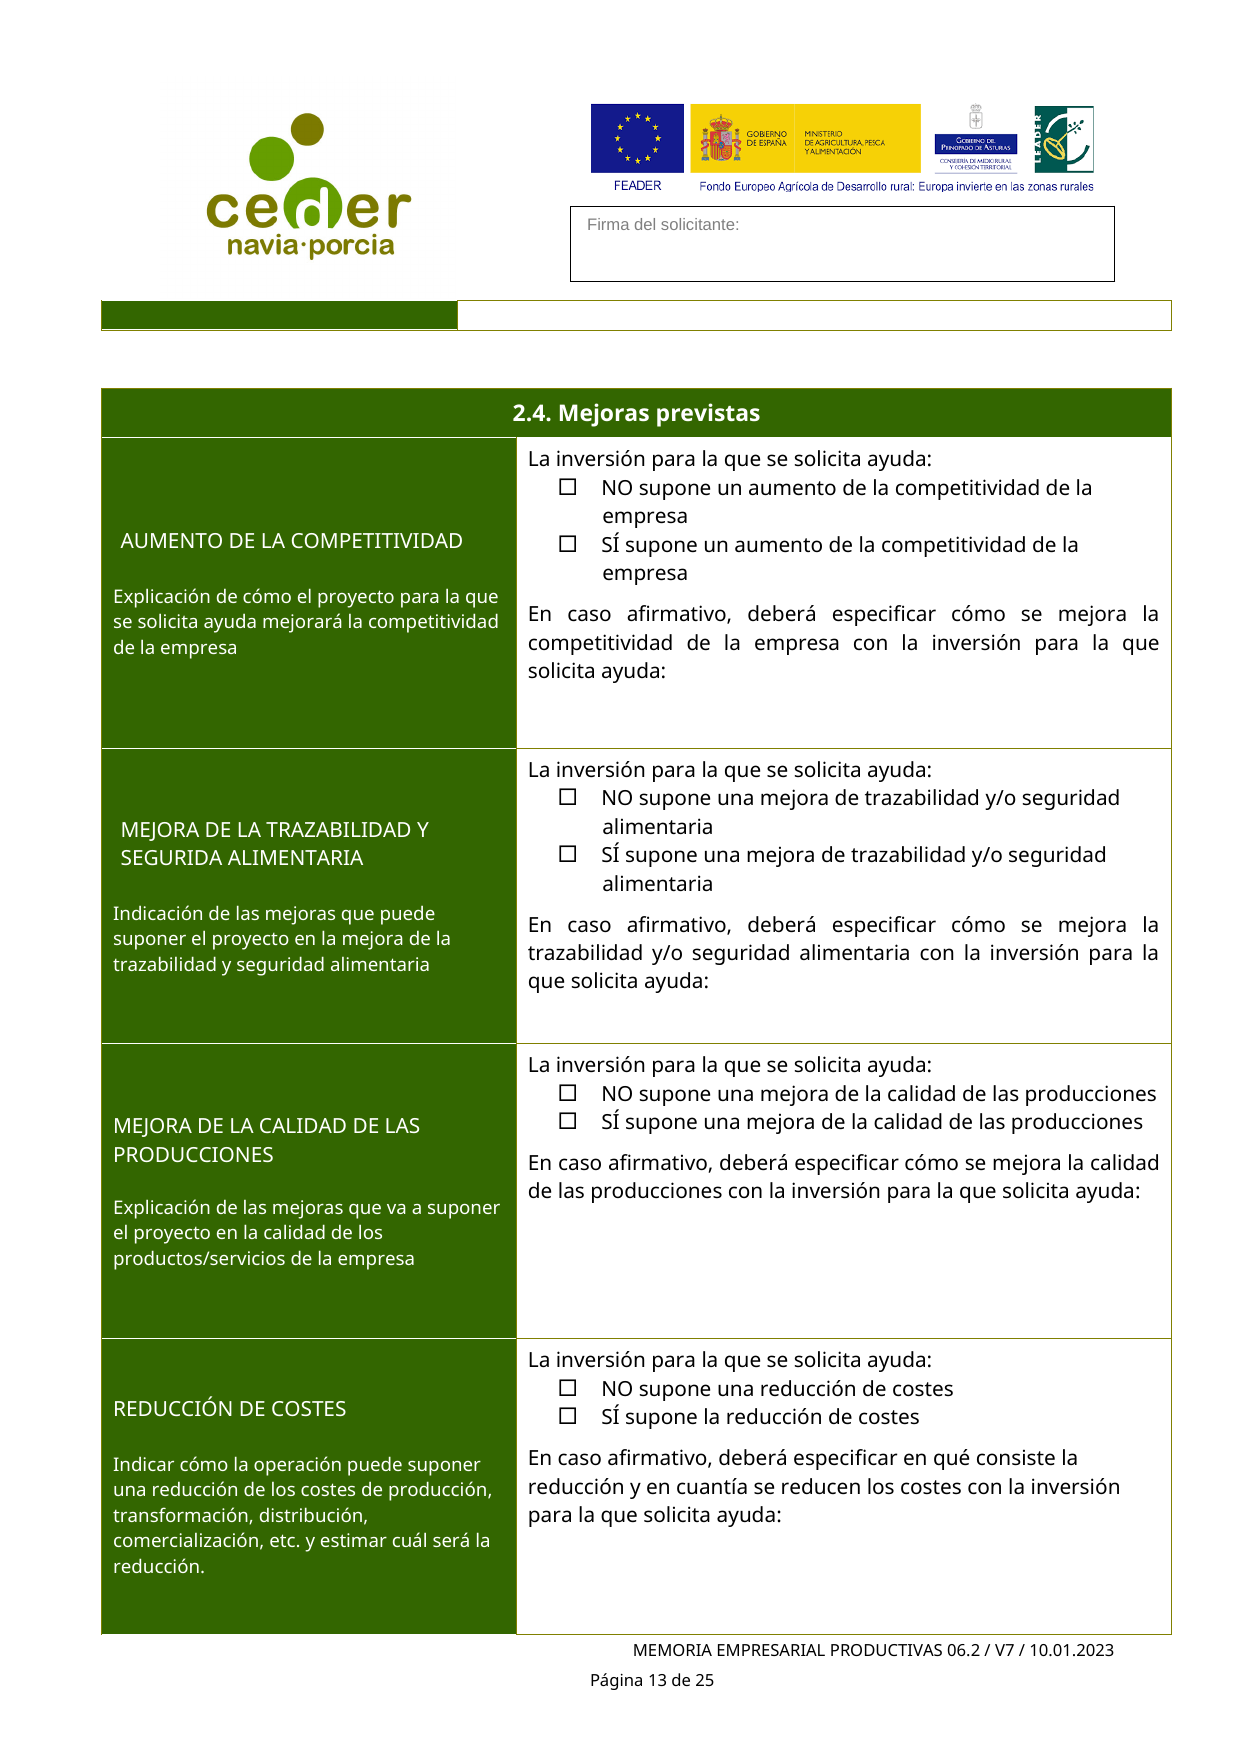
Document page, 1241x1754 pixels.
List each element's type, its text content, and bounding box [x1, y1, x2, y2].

table_header 2.4. Mejoras previstas [102, 389, 1171, 437]
table_cell [102, 301, 457, 329]
table_cell REDUCCIÓN DE COSTES Indicar cómo la operación puede suponer una reducción de los costes de producción, transformación, distribución, comercialización, etc. y estimar cuál será la reducción. [102, 1339, 516, 1634]
table_cell [458, 301, 1171, 329]
table_cell MEJORA DE LA TRAZABILIDAD Y SEGURIDA ALIMENTARIA Indicación de las mejoras que puede suponer el proyecto en la mejora de la trazabilidad y seguridad alimentaria [102, 749, 516, 1043]
table_cell La inversión para la que se solicita ayuda: NO supone una mejora de la calidad de las producciones SÍ supone una mejora de la calidad de las producciones En caso afirmativo, deberá especificar cómo se mejora la calidad de las producciones con la inversión para la que solicita ayuda: [517, 1044, 1171, 1338]
table_cell AUMENTO DE LA COMPETITIVIDAD Explicación de cómo el proyecto para la que se solicita ayuda mejorará la competitividad de la empresa [102, 438, 516, 748]
table_cell MEJORA DE LA CALIDAD DE LAS PRODUCCIONES Explicación de las mejoras que va a suponer el proyecto en la calidad de los productos/servicios de la empresa [102, 1044, 516, 1338]
table_cell La inversión para la que se solicita ayuda: NO supone una mejora de trazabilidad y/o seguridad alimentaria SÍ supone una mejora de trazabilidad y/o seguridad alimentaria En caso afirmativo, deberá especificar cómo se mejora la trazabilidad y/o seguridad alimentaria con la inversión para la que solicita ayuda: [517, 749, 1171, 1043]
picture [160, 76, 456, 299]
picture [591, 103, 1094, 192]
table_cell La inversión para la que se solicita ayuda: NO supone una reducción de costes SÍ supone la reducción de costes En caso afirmativo, deberá especificar en qué consiste la reducción y en cuantía se reducen los costes con la inversión para la que solicita ayuda: [517, 1339, 1171, 1634]
table_cell La inversión para la que se solicita ayuda: NO supone un aumento de la competitividad de la empresa SÍ supone un aumento de la competitividad de la empresa En caso afirmativo, deberá especificar cómo se mejora la competitividad de la empresa con la inversión para la que solicita ayuda: [517, 438, 1171, 748]
